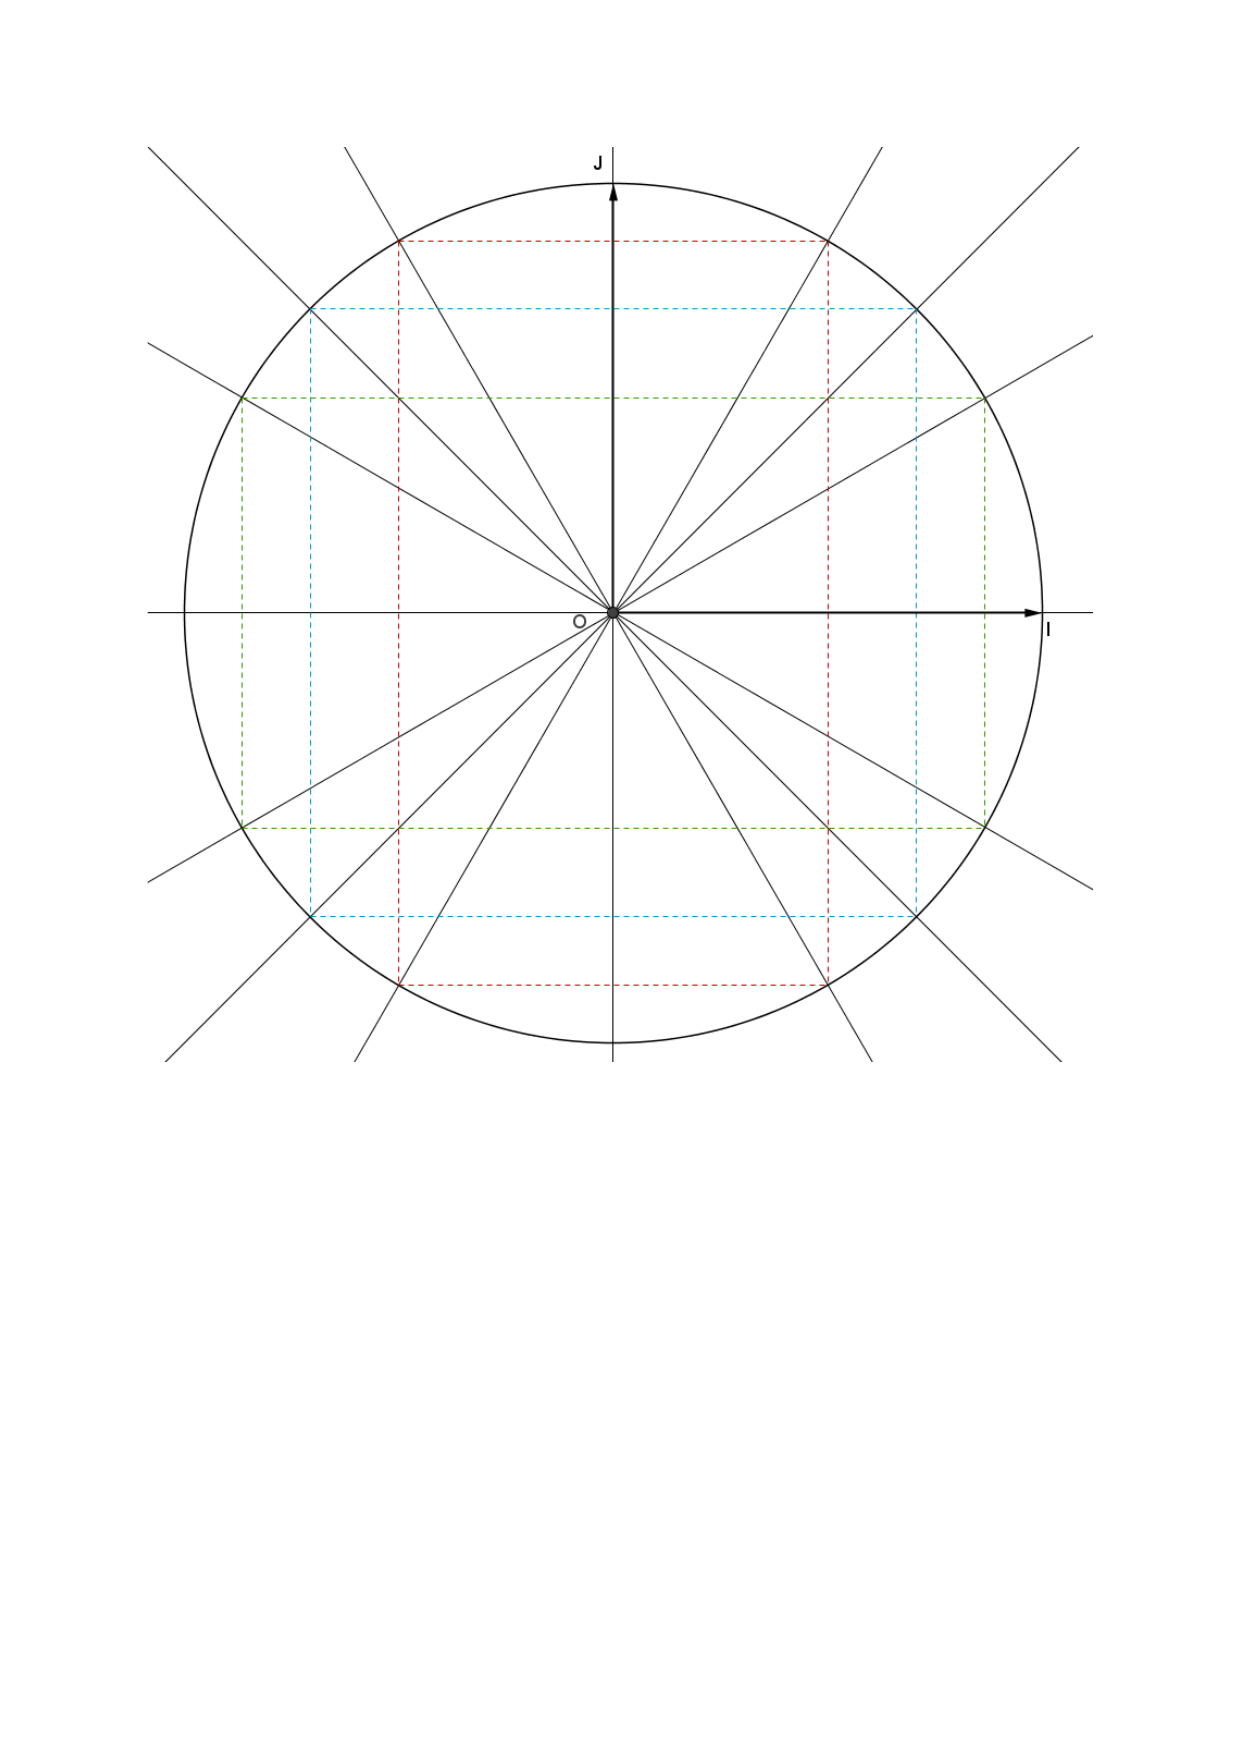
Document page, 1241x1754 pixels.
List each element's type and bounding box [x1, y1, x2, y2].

picture [147, 147, 1093, 1062]
